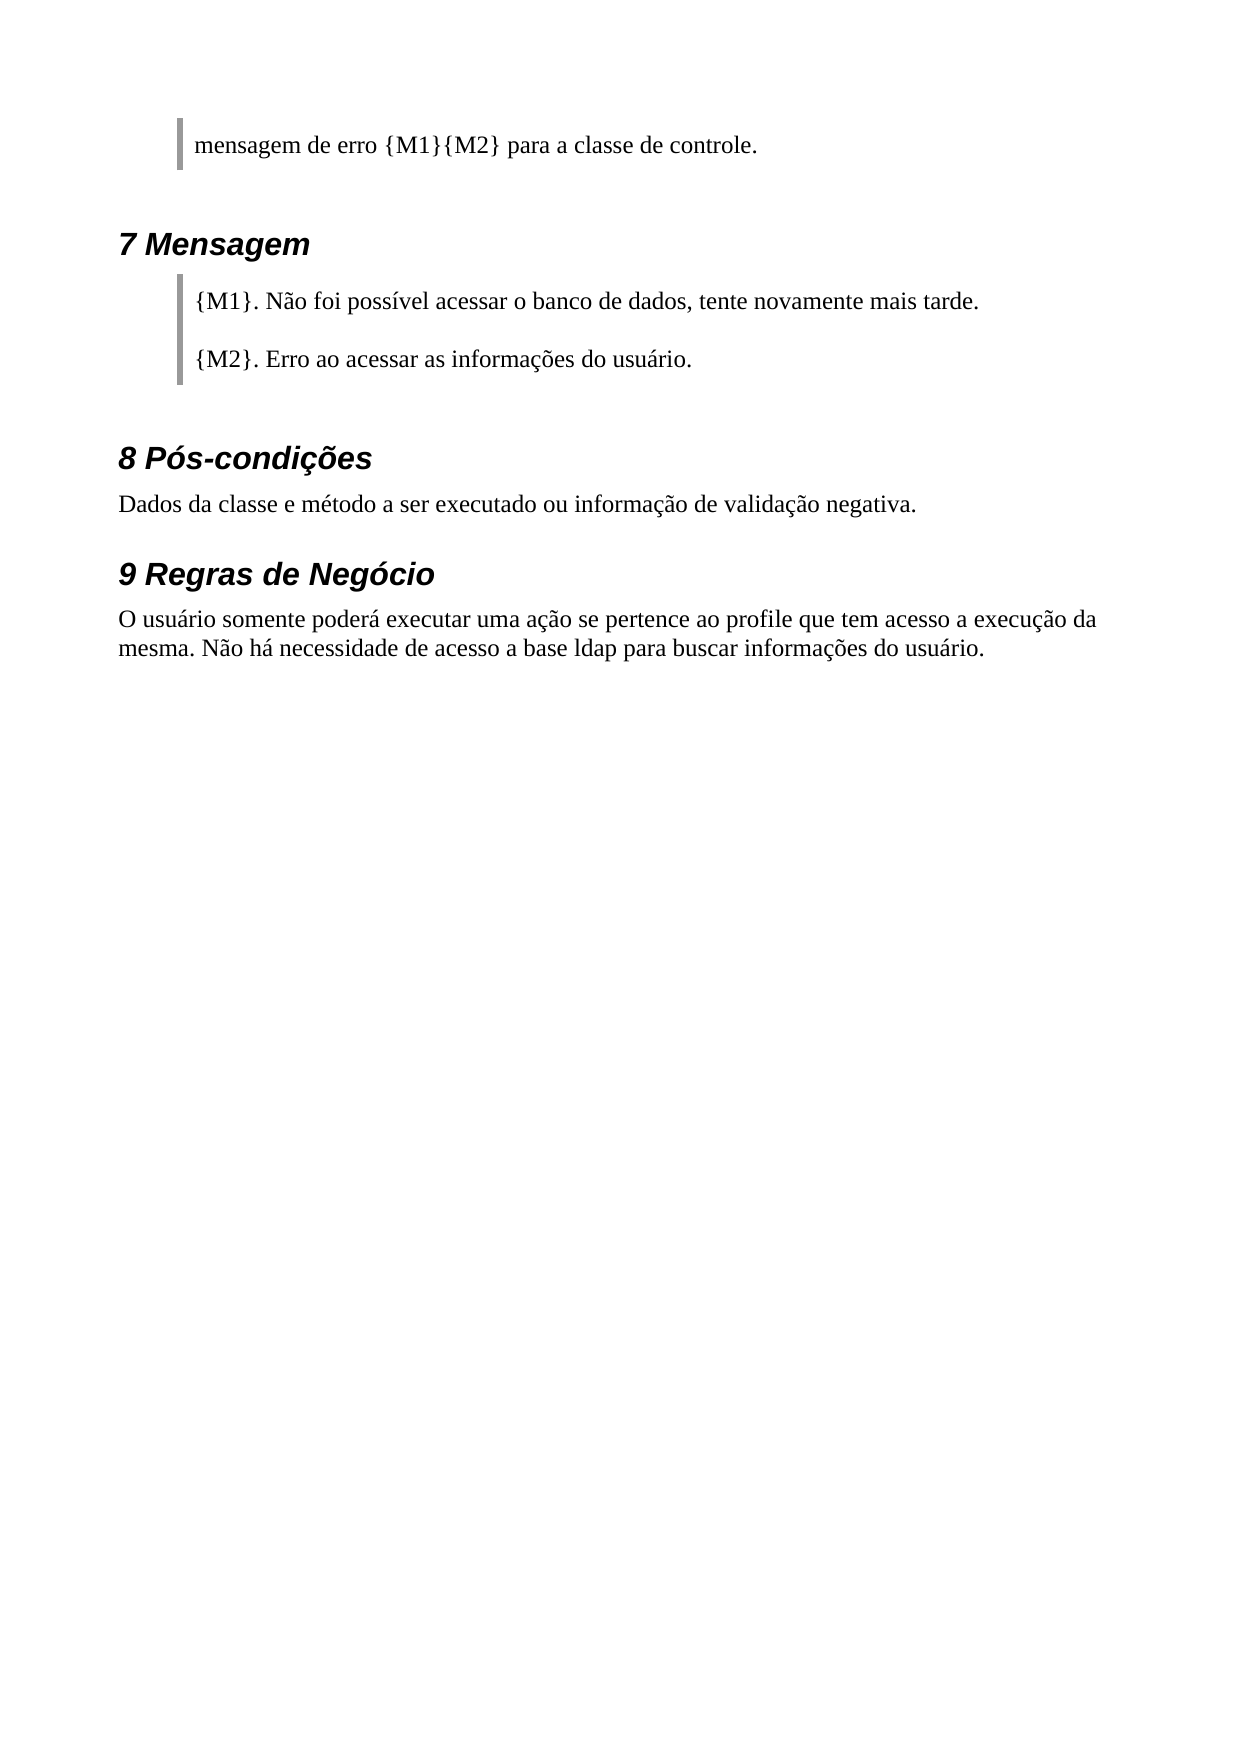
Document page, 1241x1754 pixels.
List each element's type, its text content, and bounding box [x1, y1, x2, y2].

text {M2}. Erro ao acessar as informações do usuário. [183, 332, 1063, 385]
text {M1}. Não foi possível acessar o banco de dados, tente novamente mais tarde. [183, 274, 1063, 315]
subtitle 8 Pós-condições [118, 439, 1122, 476]
subtitle 9 Regras de Negócio [118, 555, 1122, 592]
text mensagem de erro {M1}{M2} para a classe de controle. [183, 118, 1063, 170]
text Dados da classe e método a ser executado ou informação de validação negativa. [118, 489, 1122, 517]
subtitle 7 Mensagem [118, 225, 1122, 262]
text O usuário somente poderá executar uma ação se pertence ao profile que tem acesso a execução da mesma. Não há necessidade de acesso a base ldap para buscar informações do usuário. [118, 604, 1122, 662]
